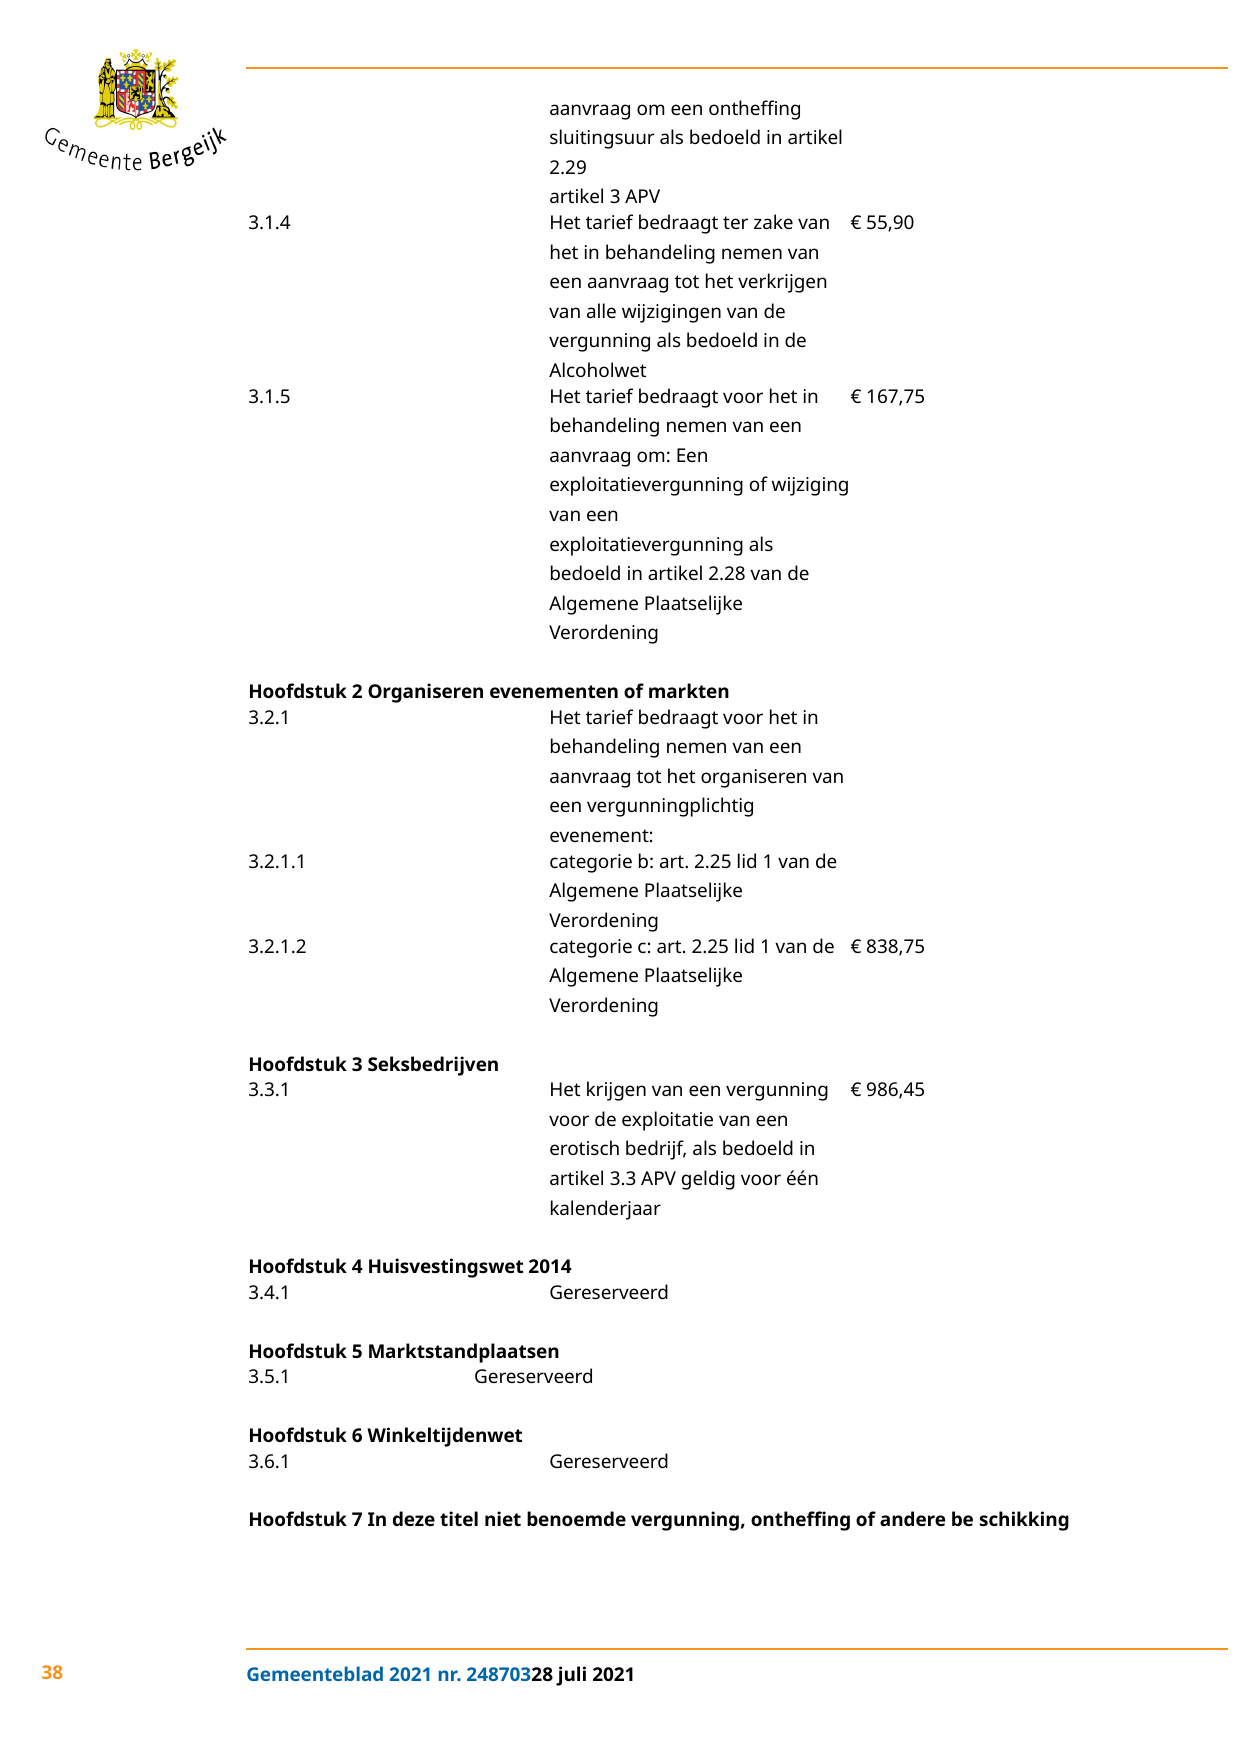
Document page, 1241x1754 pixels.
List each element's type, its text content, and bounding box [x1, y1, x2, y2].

table_cell € 55,90 [850, 209, 1152, 383]
table_cell [850, 704, 1152, 848]
table_cell Gereserveerd [549, 1279, 850, 1305]
table_header Hoofdstuk 6 Winkeltijdenwet [248, 1422, 1152, 1448]
table_header Hoofdstuk 4 Huisvestingswet 2014 [248, 1254, 1152, 1279]
table_cell 3.3.1 [248, 1076, 549, 1221]
table_header Hoofdstuk 7 In deze titel niet benoemde vergunning, ontheffing of andere be schikking [248, 1507, 1152, 1532]
table_header Hoofdstuk 2 Organiseren evenementen of markten [248, 678, 1152, 704]
table_cell [248, 95, 549, 209]
table_cell 3.1.5 [248, 383, 549, 645]
table_cell [850, 1448, 1152, 1474]
table_cell 3.2.1.1 [248, 848, 549, 933]
table_header Hoofdstuk 5 Marktstandplaatsen [248, 1338, 926, 1363]
picture [41, 47, 231, 172]
table_cell 3.2.1.2 [248, 933, 549, 1018]
table_cell [850, 95, 1152, 209]
table_cell € 986,45 [850, 1076, 1152, 1221]
table_cell categorie b: art. 2.25 lid 1 van de Algemene Plaatselijke Verordening [549, 848, 850, 933]
table_cell 3.2.1 [248, 704, 549, 848]
table_cell [850, 848, 1152, 933]
table_cell Het tarief bedraagt voor het in behandeling nemen van een aanvraag tot het organiseren van een vergunningplichtig evenement: [549, 704, 850, 848]
table_header Hoofdstuk 3 Seksbedrijven [248, 1051, 1152, 1076]
table_cell Gereserveerd [549, 1448, 850, 1474]
table_cell € 167,75 [850, 383, 1152, 645]
table_cell 3.1.4 [248, 209, 549, 383]
table_cell [700, 1364, 926, 1389]
table_cell aanvraag om een ontheffing sluitingsuur als bedoeld in artikel 2.29 artikel 3 APV [549, 95, 850, 209]
table_cell categorie c: art. 2.25 lid 1 van de Algemene Plaatselijke Verordening [549, 933, 850, 1018]
table_cell Het tarief bedraagt ter zake van het in behandeling nemen van een aanvraag tot het verkrijgen van alle wijzigingen van de vergunning als bedoeld in de Alcoholwet [549, 209, 850, 383]
table_cell € 838,75 [850, 933, 1152, 1018]
table_cell 3.4.1 [248, 1279, 549, 1305]
table_cell [850, 1279, 1152, 1305]
table_cell Het krijgen van een vergunning voor de exploitatie van een erotisch bedrijf, als bedoeld in artikel 3.3 APV geldig voor één kalenderjaar [549, 1076, 850, 1221]
table_cell Het tarief bedraagt voor het in behandeling nemen van een aanvraag om: Een exploitatievergunning of wijziging van een exploitatievergunning als bedoeld in artikel 2.28 van de Algemene Plaatselijke Verordening [549, 383, 850, 645]
table_cell Gereserveerd [474, 1364, 700, 1389]
table_cell 3.5.1 [248, 1364, 474, 1389]
table_cell 3.6.1 [248, 1448, 549, 1474]
